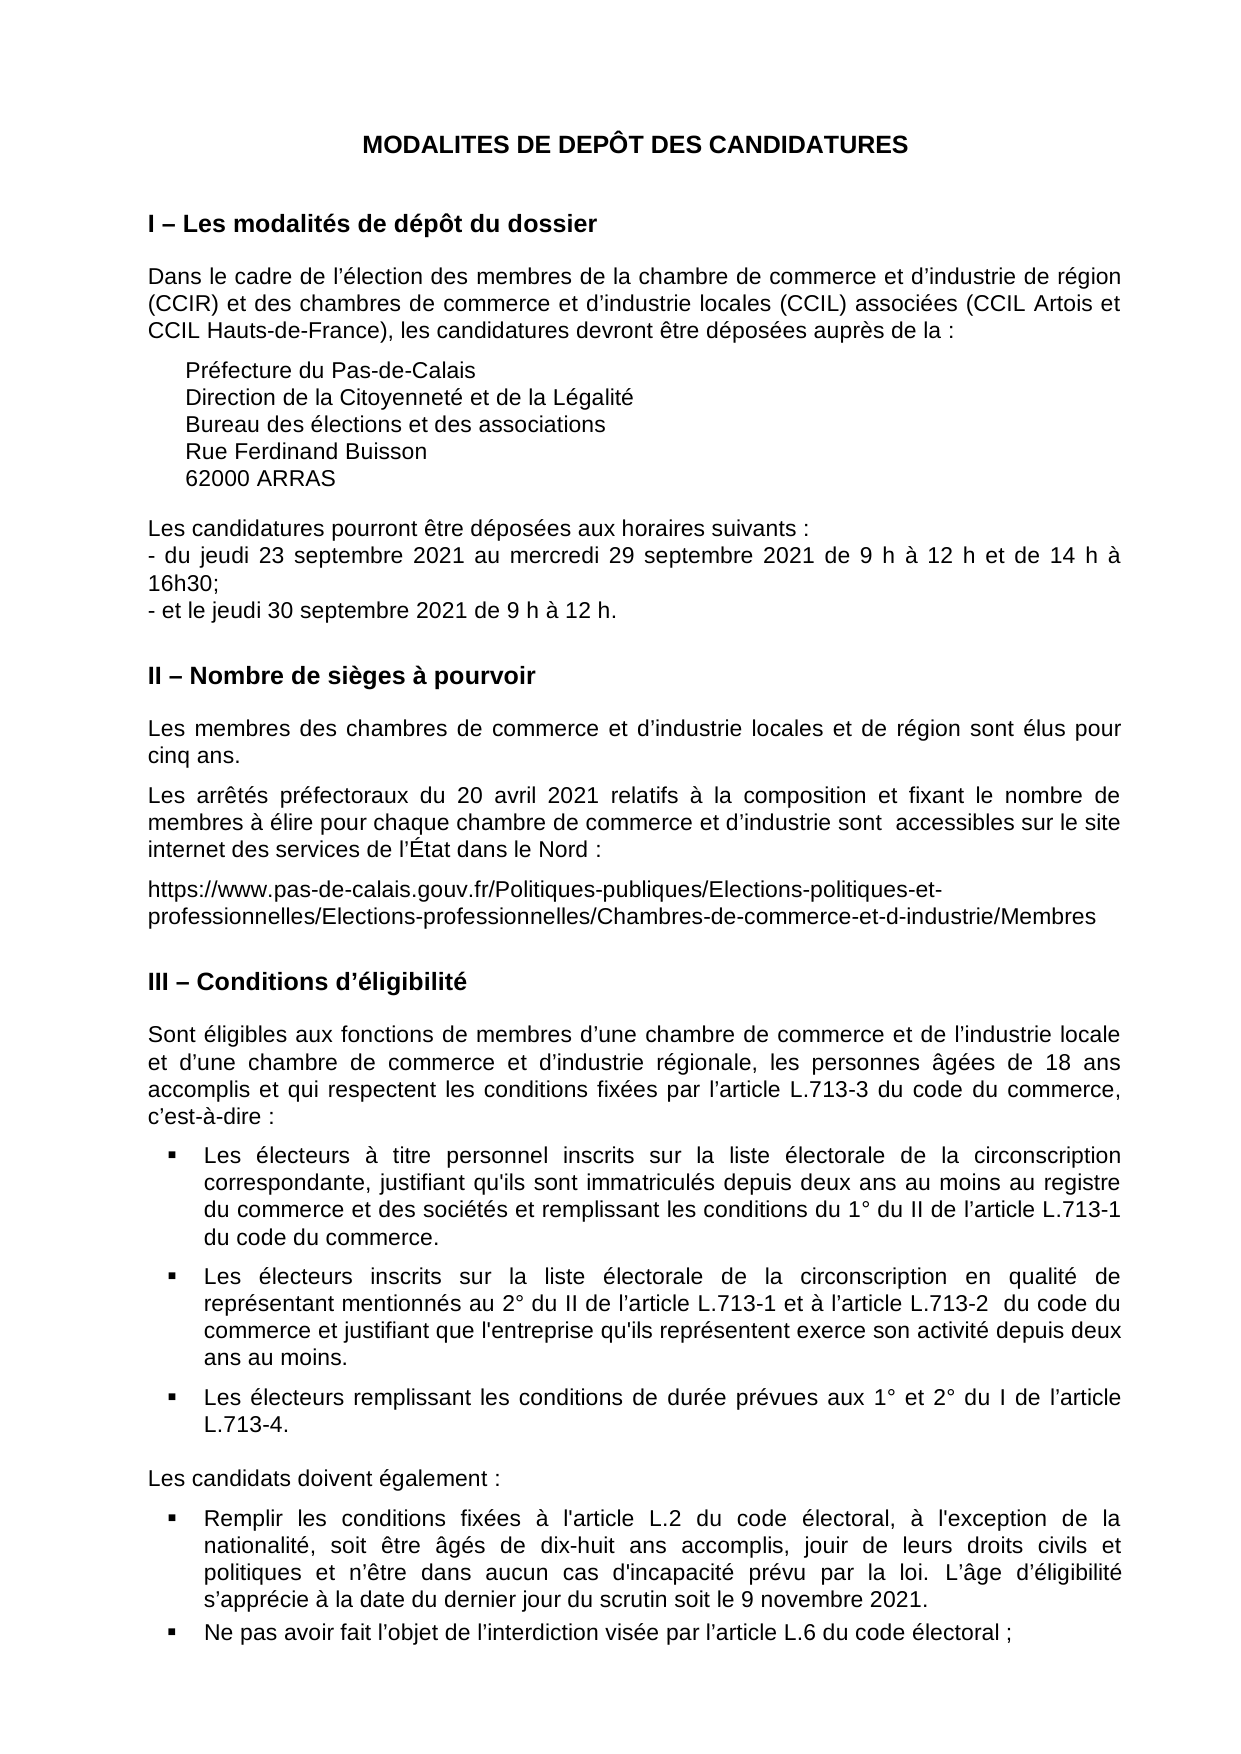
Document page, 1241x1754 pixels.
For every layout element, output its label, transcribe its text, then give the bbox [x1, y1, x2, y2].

text Les membres des chambres de commerce et d’industrie locales et de région sont élus pour cinq ans. [148, 714, 1123, 769]
list Les électeurs remplissant les conditions de durée prévues aux 1° et 2° du I de l’article L.713-4. [167, 1383, 1123, 1437]
text Les arrêtés préfectoraux du 20 avril 2021 relatifs à la composition et fixant le nombre de membres à élire pour chaque chambre de commerce et d’industrie sont accessibles sur le site internet des services de l’État dans le Nord : [148, 781, 1123, 862]
text I – Les modalités de dépôt du dossier [148, 208, 1123, 238]
text Préfecture du Pas-de-Calais [148, 356, 1123, 383]
text 62000 ARRAS [148, 465, 1123, 492]
text Bureau des élections et des associations [148, 411, 1123, 438]
text Les candidats doivent également : [148, 1464, 1123, 1492]
text III – Conditions d’éligibilité [148, 967, 1123, 996]
text Rue Ferdinand Buisson [148, 438, 1123, 465]
text Les candidatures pourront être déposées aux horaires suivants : [148, 517, 1123, 542]
text https://www.pas-de-calais.gouv.fr/Politiques-publiques/Elections-politiques-et-professionnelles/Elections-professionnelles/Chambres-de-commerce-et-d-industrie/Membres [148, 875, 1123, 929]
text - et le jeudi 30 septembre 2021 de 9 h à 12 h. [148, 596, 1122, 623]
text MODALITES DE DEPÔT DES CANDIDATURES [148, 129, 1123, 158]
text - du jeudi 23 septembre 2021 au mercredi 29 septembre 2021 de 9 h à 12 h et de 14 h à 16h30; [148, 542, 1122, 596]
list Remplir les conditions fixées à l'article L.2 du code électoral, à l'exception de la nationalité, soit être âgés de dix-huit ans accomplis, jouir de leurs droits civils et politiques et n’être dans aucun cas d'incapacité prévu par la loi. L’âge d’éligibilité s’apprécie à la date du dernier jour du scrutin soit le 9 novembre 2021. [167, 1504, 1123, 1612]
list Ne pas avoir fait l’objet de l’interdiction visée par l’article L.6 du code électoral ; [166, 1619, 1123, 1646]
list Les électeurs à titre personnel inscrits sur la liste électorale de la circonscription correspondante, justifiant qu'ils sont immatriculés depuis deux ans au moins au registre du commerce et des sociétés et remplissant les conditions du 1° du II de l’article L.713-1 du code du commerce. [167, 1142, 1123, 1250]
text II – Nombre de sièges à pourvoir [148, 661, 1123, 689]
text Dans le cadre de l’élection des membres de la chambre de commerce et d’industrie de région (CCIR) et des chambres de commerce et d’industrie locales (CCIL) associées (CCIL Artois et CCIL Hauts-de-France), les candidatures devront être déposées auprès de la : [148, 263, 1123, 344]
list Les électeurs inscrits sur la liste électorale de la circonscription en qualité de représentant mentionnés au 2° du II de l’article L.713-1 et à l’article L.713-2 du code du commerce et justifiant que l'entreprise qu'ils représentent exerce son activité depuis deux ans au moins. [167, 1262, 1123, 1371]
text Sont éligibles aux fonctions de membres d’une chambre de commerce et de l’industrie locale et d’une chambre de commerce et d’industrie régionale, les personnes âgées de 18 ans accomplis et qui respectent les conditions fixées par l’article L.713-3 du code du commerce, c’est-à-dire : [148, 1021, 1123, 1129]
text Direction de la Citoyenneté et de la Légalité [148, 383, 1123, 411]
